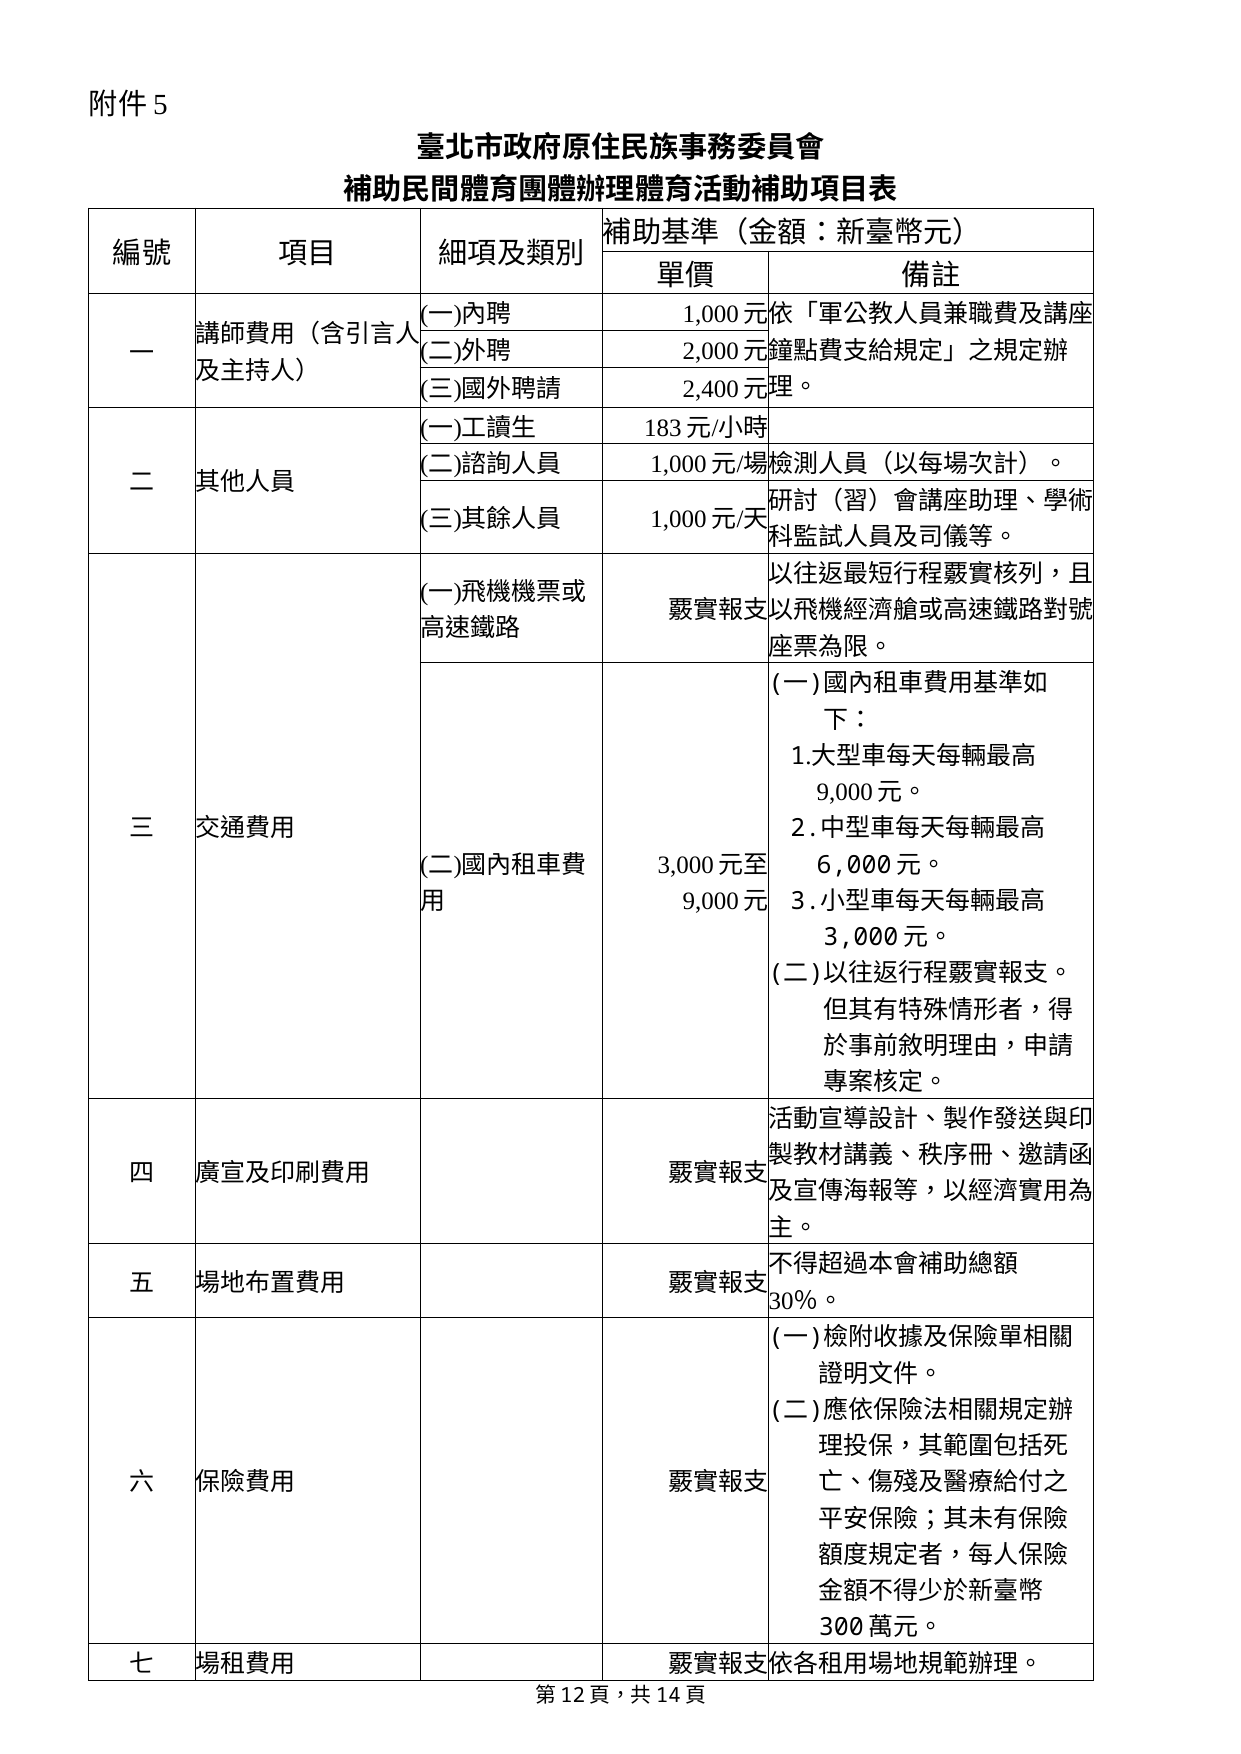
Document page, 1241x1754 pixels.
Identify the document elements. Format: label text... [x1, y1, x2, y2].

table_cell 六 [89, 1318, 195, 1643]
table_cell 2,400元 [603, 368, 768, 406]
table_cell 七 [89, 1644, 195, 1680]
table_cell (二)國內租車費用 [421, 663, 602, 1098]
table_cell 二 [89, 408, 195, 553]
table_cell 1,000元/場 [603, 444, 768, 480]
table_cell 五 [89, 1244, 195, 1316]
table_cell 覈實報支 [603, 554, 768, 662]
table_cell 覈實報支 [603, 1318, 768, 1643]
table_cell (二)外聘 [421, 331, 602, 367]
table_cell 研討（習）會講座助理、學術科監試人員及司儀等。 [769, 481, 1093, 553]
table_cell (一)檢附收據及保險單相關證明文件。 (二)應依保險法相關規定辦理投保，其範圍包括死亡、傷殘及醫療給付之平安保險；其未有保險額度規定者，每人保險金額不得少於新臺幣300萬元。 [769, 1318, 1093, 1643]
table_cell 三 [89, 554, 195, 1098]
table_cell 講師費用（含引言人及主持人） [196, 294, 420, 406]
table_cell (三)國外聘請 [421, 368, 602, 406]
table_cell (一)內聘 [421, 294, 602, 330]
table_cell 依各租用場地規範辦理。 [769, 1644, 1093, 1680]
table_cell (二)諮詢人員 [421, 444, 602, 480]
table_cell 一 [89, 294, 195, 406]
table_cell 183元/小時 [603, 408, 768, 443]
table_cell 覈實報支 [603, 1099, 768, 1243]
table_cell 其他人員 [196, 408, 420, 553]
table_cell 場租費用 [196, 1644, 420, 1680]
text 附件5 [89, 81, 1152, 123]
table_cell 依「軍公教人員兼職費及講座鐘點費支給規定」之規定辦理。 [769, 294, 1093, 406]
table_cell [769, 408, 1093, 443]
table_header 補助基準（金額：新臺幣元） [603, 209, 1093, 251]
table_cell 四 [89, 1099, 195, 1243]
table_cell 2,000元 [603, 331, 768, 367]
table_header 細項及類別 [421, 209, 602, 293]
table_cell (一)工讀生 [421, 408, 602, 443]
text 補助民間體育團體辦理體育活動補助項目表 [89, 165, 1152, 208]
table_cell 活動宣導設計、製作發送與印製教材講義、秩序冊、邀請函及宣傳海報等，以經濟實用為主。 [769, 1099, 1093, 1243]
table_cell 以往返最短行程覈實核列，且以飛機經濟艙或高速鐵路對號座票為限。 [769, 554, 1093, 662]
table_header 項目 [196, 209, 420, 293]
table_cell [421, 1244, 602, 1316]
table_cell 1,000元/天 [603, 481, 768, 553]
table_cell 備註 [769, 252, 1093, 293]
table_cell [421, 1318, 602, 1643]
table_cell 交通費用 [196, 554, 420, 1098]
text 臺北市政府原住民族事務委員會 [89, 123, 1152, 165]
table_cell 覈實報支 [603, 1244, 768, 1316]
table_cell (一)飛機機票或高速鐵路 [421, 554, 602, 662]
table_cell 3,000元至9,000元 [603, 663, 768, 1098]
table_cell 不得超過本會補助總額30％。 [769, 1244, 1093, 1316]
table_cell [421, 1099, 602, 1243]
table_cell 場地布置費用 [196, 1244, 420, 1316]
table_cell 覈實報支 [603, 1644, 768, 1680]
table_cell 單價 [603, 252, 768, 293]
table_cell 1,000元 [603, 294, 768, 330]
table_cell 廣宣及印刷費用 [196, 1099, 420, 1243]
table_cell 檢測人員（以每場次計）。 [769, 444, 1093, 480]
table_cell (一)國內租車費用基準如下： 1.大型車每天每輛最高9,000元。 2.中型車每天每輛最高6,000元。 3.小型車每天每輛最高3,000元。 (二)以往返行程覈實報支。但其有特殊情形者，得於事前敘明理由，申請專案核定。 [769, 663, 1093, 1098]
table_cell (三)其餘人員 [421, 481, 602, 553]
table_cell [421, 1644, 602, 1680]
table_header 編號 [89, 209, 195, 293]
table_cell 保險費用 [196, 1318, 420, 1643]
